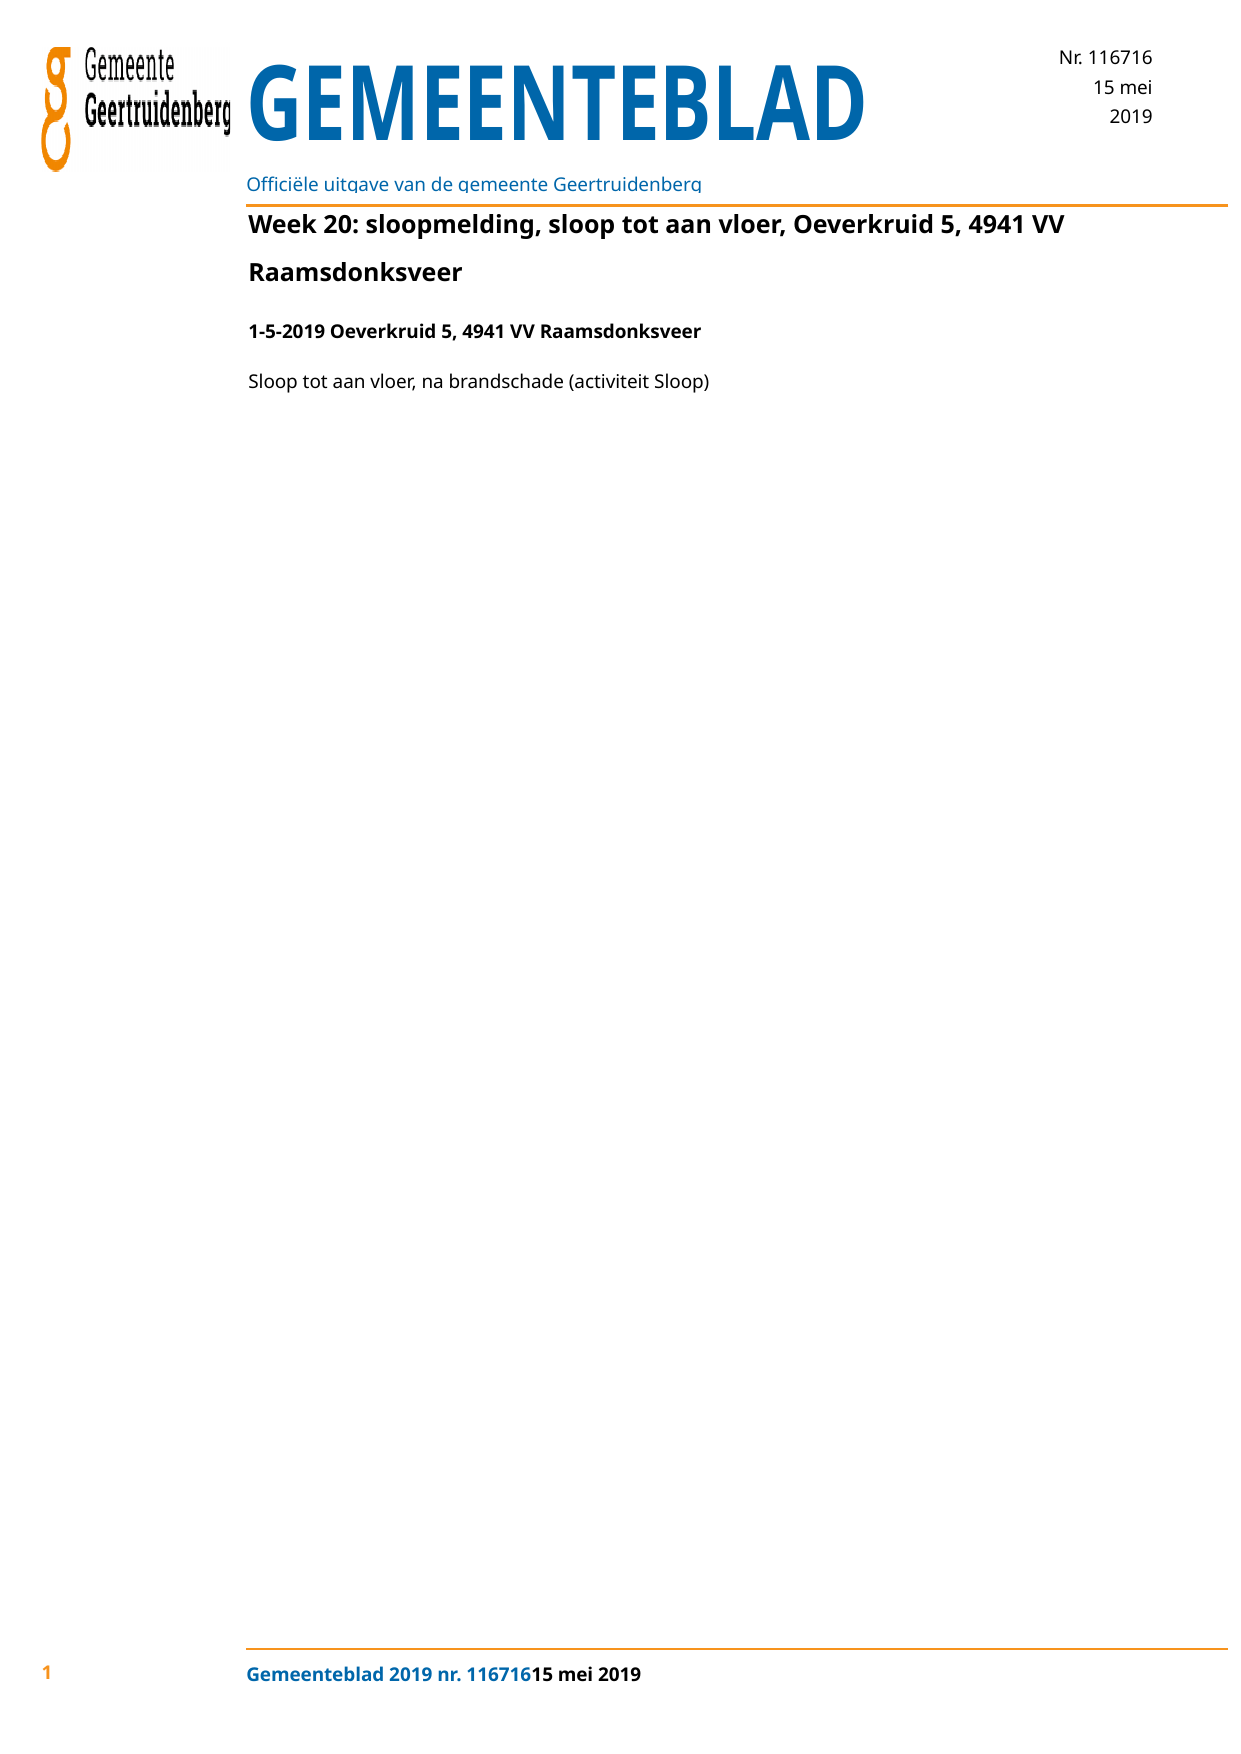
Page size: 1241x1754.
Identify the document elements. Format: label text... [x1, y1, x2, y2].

text Sloop tot aan vloer, na brandschade (activiteit Sloop) [248, 368, 1152, 394]
picture [41, 47, 231, 172]
text 1-5-2019 Oeverkruid 5, 4941 VV Raamsdonksveer [248, 318, 1152, 344]
text Week 20: sloopmelding, sloop tot aan vloer, Oeverkruid 5, 4941 VV Raamsdonksveer [248, 207, 1152, 288]
